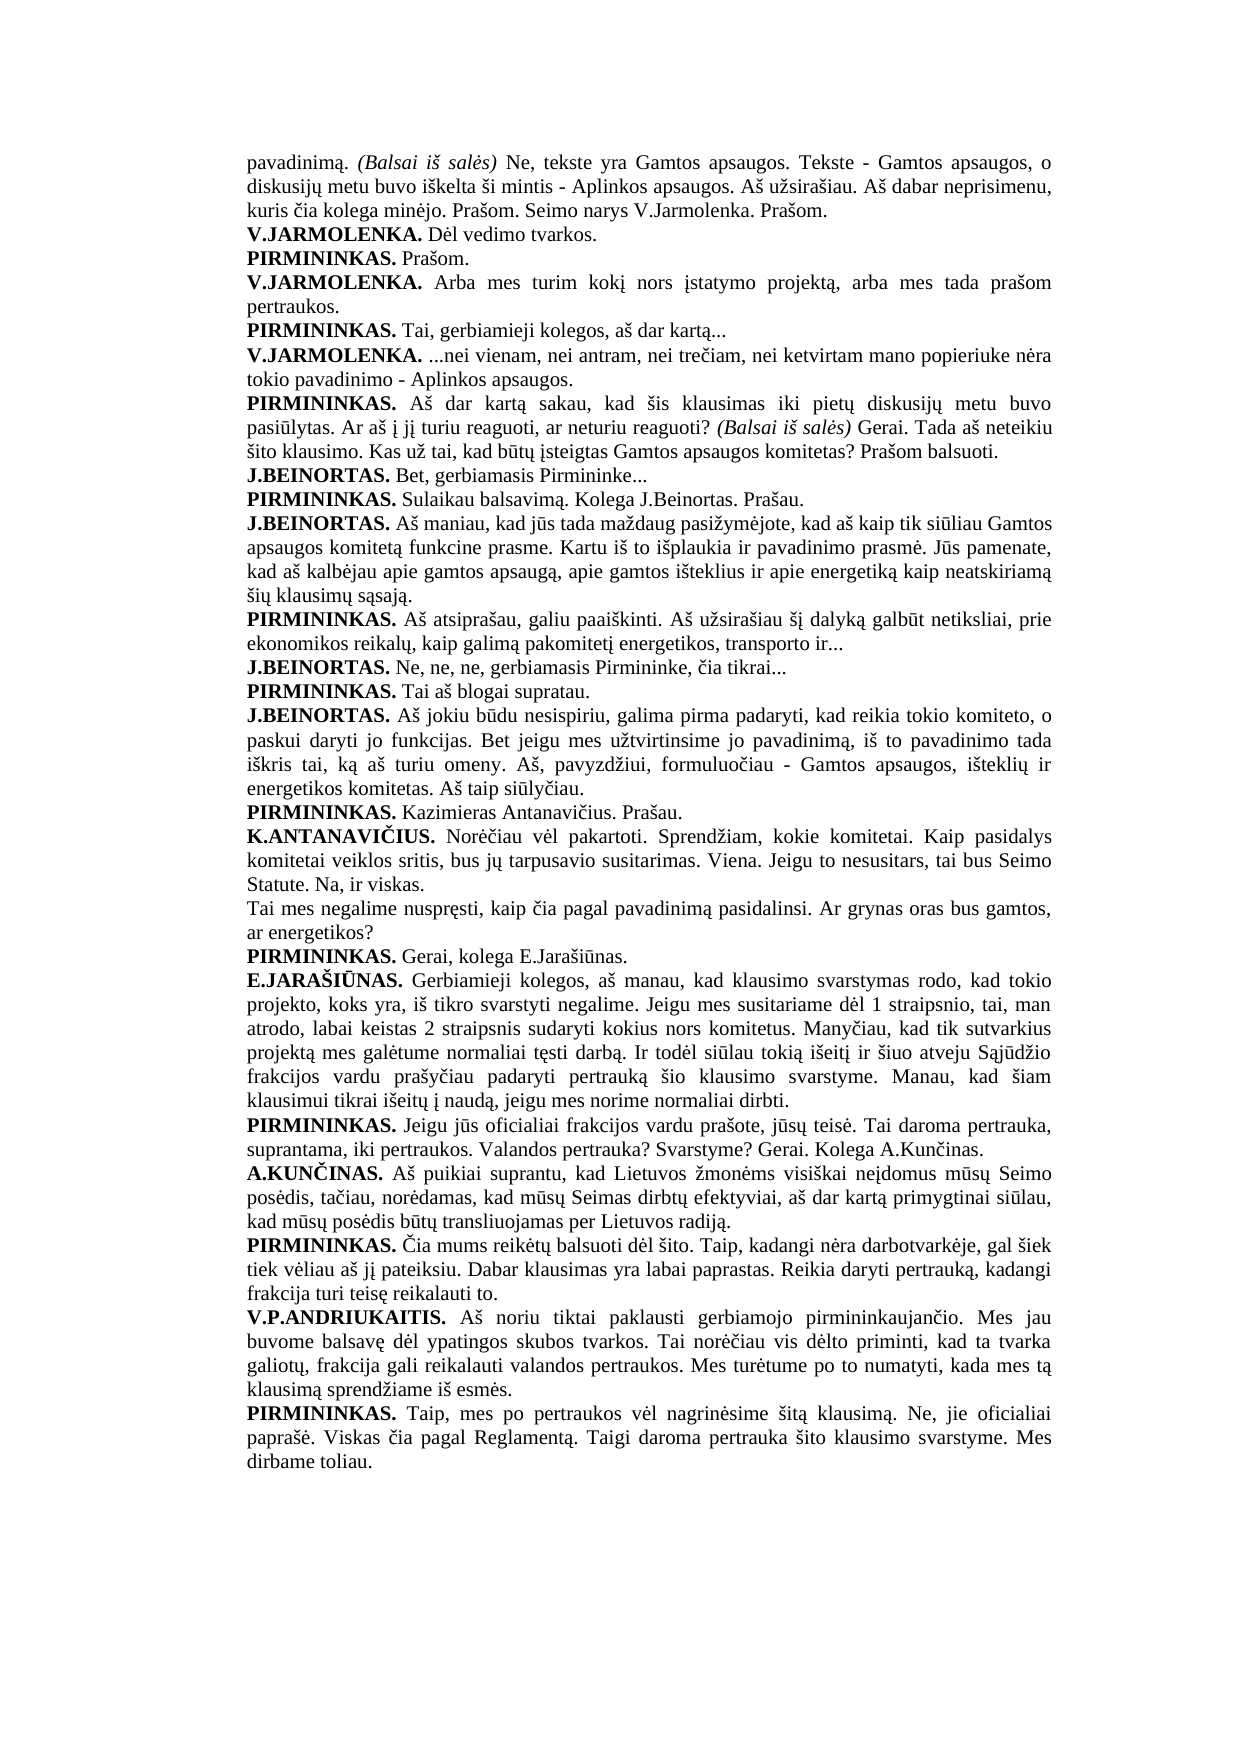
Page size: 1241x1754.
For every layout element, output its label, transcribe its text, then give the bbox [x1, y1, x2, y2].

text E.Jarašiūnas. Gerbiamieji kolegos, aš manau, kad klausimo svarstymas rodo, kad tokio projekto, koks yra, iš tikro svarstyti negalime. Jeigu mes susitariame dėl 1 straipsnio, tai, man atrodo, labai keistas 2 straipsnis sudaryti kokius nors komitetus. Manyčiau, kad tik sutvarkius projektą mes galėtume normaliai tęsti darbą. Ir todėl siūlau tokią išeitį ir šiuo atveju Sąjūdžio frakcijos vardu prašyčiau padaryti pertrauką šio klausimo svarstyme. Manau, kad šiam klausimui tikrai išeitų į naudą, jeigu mes norime normaliai dirbti. [247, 968, 1053, 1112]
text J.Beinortas. Aš jokiu būdu nesispiriu, galima pirma padaryti, kad reikia tokio komiteto, o paskui daryti jo funkcijas. Bet jeigu mes užtvirtinsime jo pavadinimą, iš to pavadinimo tada iškris tai, ką aš turiu omeny. Aš, pavyzdžiui, formuluočiau - Gamtos apsaugos, išteklių ir energetikos komitetas. Aš taip siūlyčiau. [247, 703, 1053, 800]
text J.Beinortas. Ne, ne, ne, gerbiamasis Pirmininke, čia tikrai... [247, 655, 1053, 679]
text K.Antanavičius. Norėčiau vėl pakartoti. Sprendžiam, kokie komitetai. Kaip pasidalys komitetai veiklos sritis, bus jų tarpusavio susitarimas. Viena. Jeigu to nesusitars, tai bus Seimo Statute. Na, ir viskas. [247, 824, 1053, 896]
text Pirmininkas. Tai, gerbiamieji kolegos, aš dar kartą... [247, 318, 1053, 342]
text Pirmininkas. Aš atsiprašau, galiu paaiškinti. Aš užsirašiau šį dalyką galbūt netiksliai, prie ekonomikos reikalų, kaip galimą pakomitetį energetikos, transporto ir... [247, 607, 1053, 655]
text J.Beinortas. Aš maniau, kad jūs tada maždaug pasižymėjote, kad aš kaip tik siūliau Gamtos apsaugos komitetą funkcine prasme. Kartu iš to išplaukia ir pavadinimo prasmė. Jūs pamenate, kad aš kalbėjau apie gamtos apsaugą, apie gamtos išteklius ir apie energetiką kaip neatskiriamą šių klausimų sąsają. [247, 511, 1053, 607]
text V.Jarmolenka. Arba mes turim kokį nors įstatymo projektą, arba mes tada prašom pertraukos. [247, 270, 1053, 318]
text A.Kunčinas. Aš puikiai suprantu, kad Lietuvos žmonėms visiškai neįdomus mūsų Seimo posėdis, tačiau, norėdamas, kad mūsų Seimas dirbtų efektyviai, aš dar kartą primygtinai siūlau, kad mūsų posėdis būtų transliuojamas per Lietuvos radiją. [247, 1161, 1053, 1233]
text Pirmininkas. Prašom. [247, 246, 1053, 270]
text Pirmininkas. Kazimieras Antanavičius. Prašau. [247, 800, 1053, 824]
text V.Jarmolenka. ...nei vienam, nei antram, nei trečiam, nei ketvirtam mano popieriuke nėra tokio pavadinimo - Aplinkos apsaugos. [247, 342, 1053, 391]
text Tai mes negalime nuspręsti, kaip čia pagal pavadinimą pasidalinsi. Ar grynas oras bus gamtos, ar energetikos? [247, 896, 1053, 944]
text V.Jarmolenka. Dėl vedimo tvarkos. [247, 222, 1053, 246]
text pavadinimą. (Balsai iš salės) Ne, tekste yra Gamtos apsaugos. Tekste - Gamtos apsaugos, o diskusijų metu buvo iškelta ši mintis - Aplinkos apsaugos. Aš užsirašiau. Aš dabar neprisimenu, kuris čia kolega minėjo. Prašom. Seimo narys V.Jarmolenka. Prašom. [247, 150, 1053, 222]
text Pirmininkas. Taip, mes po pertraukos vėl nagrinėsime šitą klausimą. Ne, jie oficialiai paprašė. Viskas čia pagal Reglamentą. Taigi daroma pertrauka šito klausimo svarstyme. Mes dirbame toliau. [247, 1401, 1053, 1473]
text Pirmininkas. Tai aš blogai supratau. [247, 679, 1053, 703]
text Pirmininkas. Gerai, kolega E.Jarašiūnas. [247, 944, 1053, 968]
text V.P.Andriukaitis. Aš noriu tiktai paklausti gerbiamojo pirmininkaujančio. Mes jau buvome balsavę dėl ypatingos skubos tvarkos. Tai norėčiau vis dėlto priminti, kad ta tvarka galiotų, frakcija gali reikalauti valandos pertraukos. Mes turėtume po to numatyti, kada mes tą klausimą sprendžiame iš esmės. [247, 1305, 1053, 1401]
text Pirmininkas. Jeigu jūs oficialiai frakcijos vardu prašote, jūsų teisė. Tai daroma pertrauka, suprantama, iki pertraukos. Valandos pertrauka? Svarstyme? Gerai. Kolega A.Kunčinas. [247, 1112, 1053, 1161]
text Pirmininkas. Sulaikau balsavimą. Kolega J.Beinortas. Prašau. [247, 487, 1053, 511]
text Pirmininkas. Čia mums reikėtų balsuoti dėl šito. Taip, kadangi nėra darbotvarkėje, gal šiek tiek vėliau aš jį pateiksiu. Dabar klausimas yra labai paprastas. Reikia daryti pertrauką, kadangi frakcija turi teisę reikalauti to. [247, 1233, 1053, 1305]
text J.Beinortas. Bet, gerbiamasis Pirmininke... [247, 463, 1053, 487]
text Pirmininkas. Aš dar kartą sakau, kad šis klausimas iki pietų diskusijų metu buvo pasiūlytas. Ar aš į jį turiu reaguoti, ar neturiu reaguoti? (Balsai iš salės) Gerai. Tada aš neteikiu šito klausimo. Kas už tai, kad būtų įsteigtas Gamtos apsaugos komitetas? Prašom balsuoti. [247, 391, 1053, 463]
